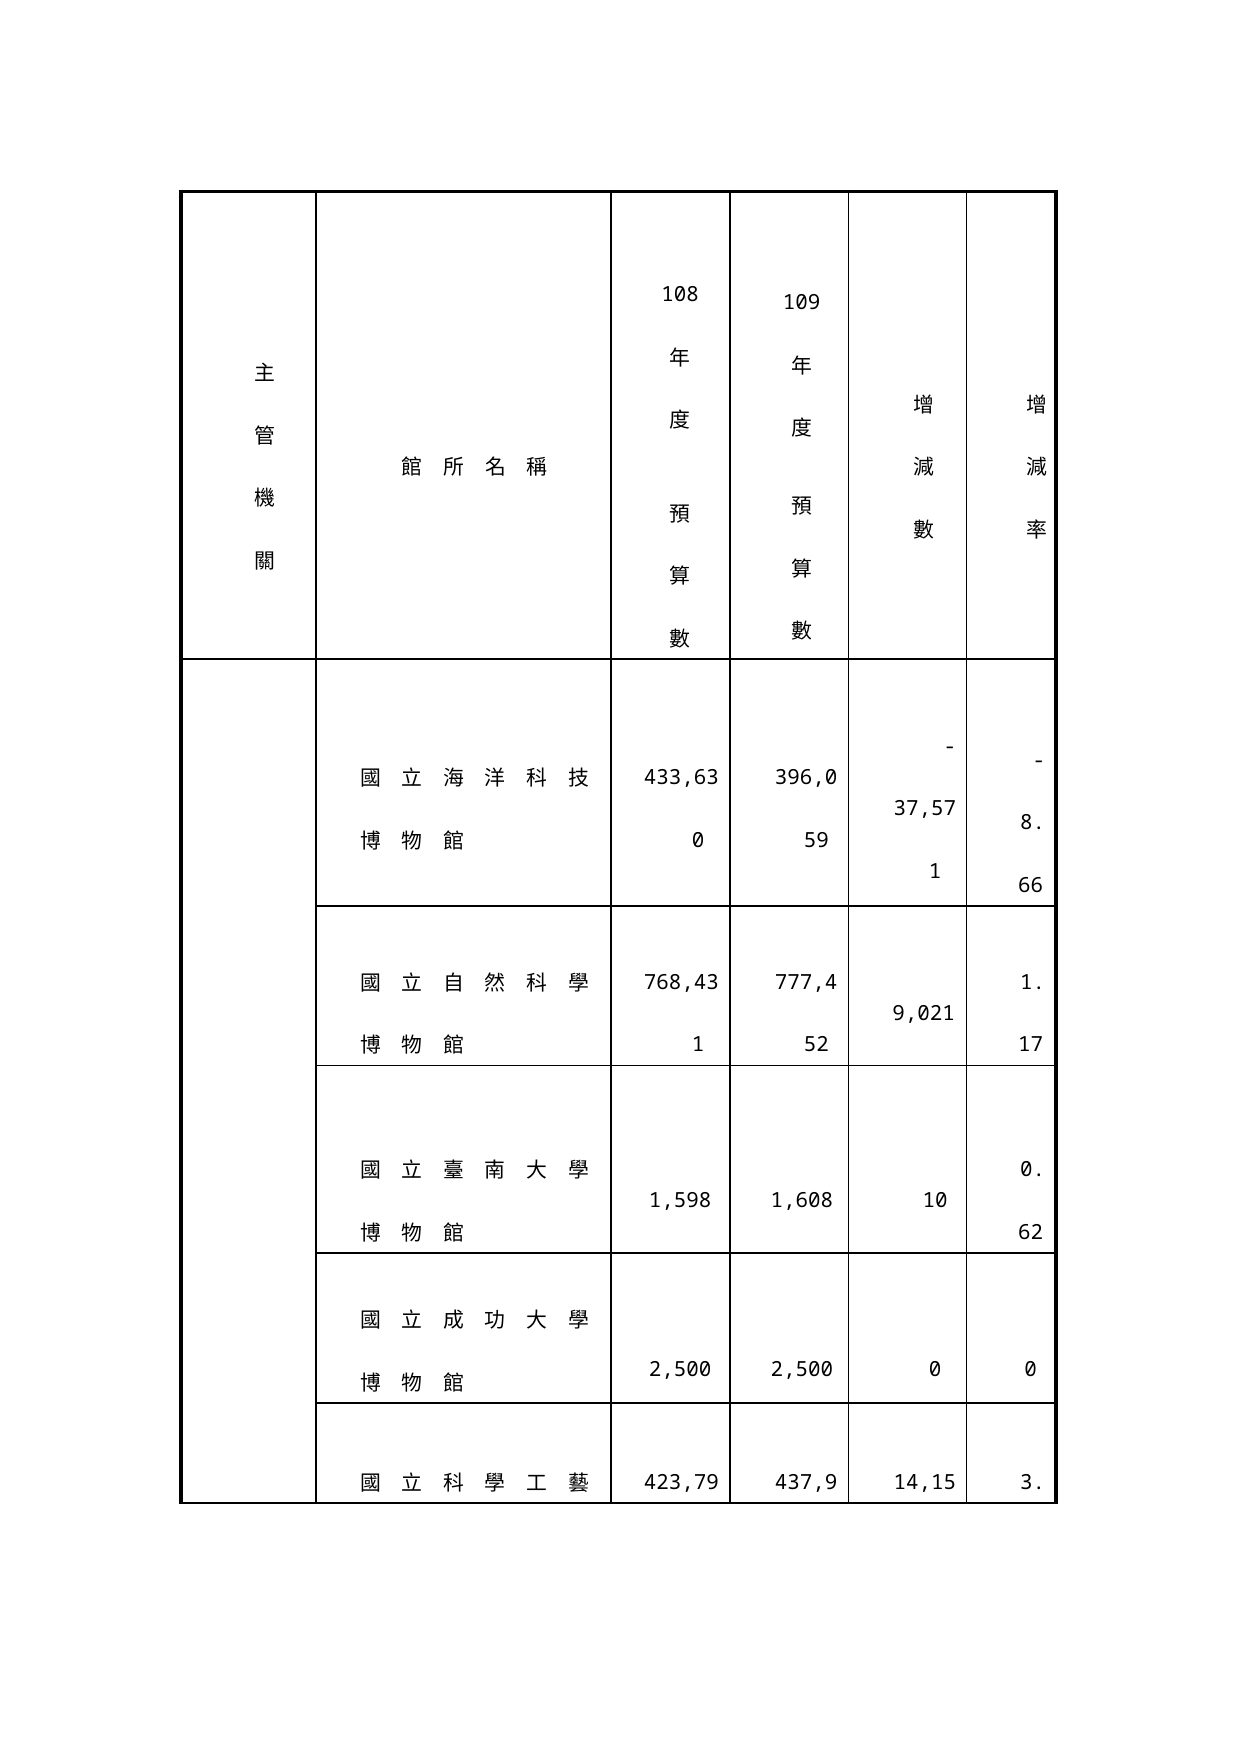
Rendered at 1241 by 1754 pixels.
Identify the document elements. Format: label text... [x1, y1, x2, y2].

table_cell 2,500 [612, 1254, 729, 1402]
table_cell 國立海洋科技博物館 [317, 660, 610, 905]
table_cell 國立科學工藝 [317, 1404, 610, 1502]
table_cell 14,15 [849, 1404, 966, 1502]
table_cell 1,608 [731, 1066, 848, 1252]
table_header 館所名稱 [317, 193, 610, 658]
table_cell 2,500 [731, 1254, 848, 1402]
table_cell 0.62 [967, 1066, 1054, 1252]
table_header 主管機關 [183, 193, 315, 658]
table_cell 0 [849, 1254, 966, 1402]
table_header 增減數 [849, 193, 966, 658]
table_cell 0 [967, 1254, 1054, 1402]
table_cell 433,630 [612, 660, 729, 905]
table_header 增減率 [967, 193, 1054, 658]
table_cell 國立成功大學博物館 [317, 1254, 610, 1402]
table_cell 768,431 [612, 907, 729, 1064]
table_cell -37,571 [849, 660, 966, 905]
table_cell 1.17 [967, 907, 1054, 1064]
table_cell 437,9 [731, 1404, 848, 1502]
table_cell [183, 660, 315, 1502]
table_header 109年度 預算數 [731, 193, 848, 658]
table_cell -8.66 [967, 660, 1054, 905]
table_cell 3. [967, 1404, 1054, 1502]
table_cell 396,059 [731, 660, 848, 905]
table_header 108年度 預算數 [612, 193, 729, 658]
table_cell 國立臺南大學博物館 [317, 1066, 610, 1252]
table_cell 423,79 [612, 1404, 729, 1502]
table_cell 9,021 [849, 907, 966, 1064]
table_cell 1,598 [612, 1066, 729, 1252]
table_cell 777,452 [731, 907, 848, 1064]
table_cell 國立自然科學博物館 [317, 907, 610, 1064]
table_cell 10 [849, 1066, 966, 1252]
